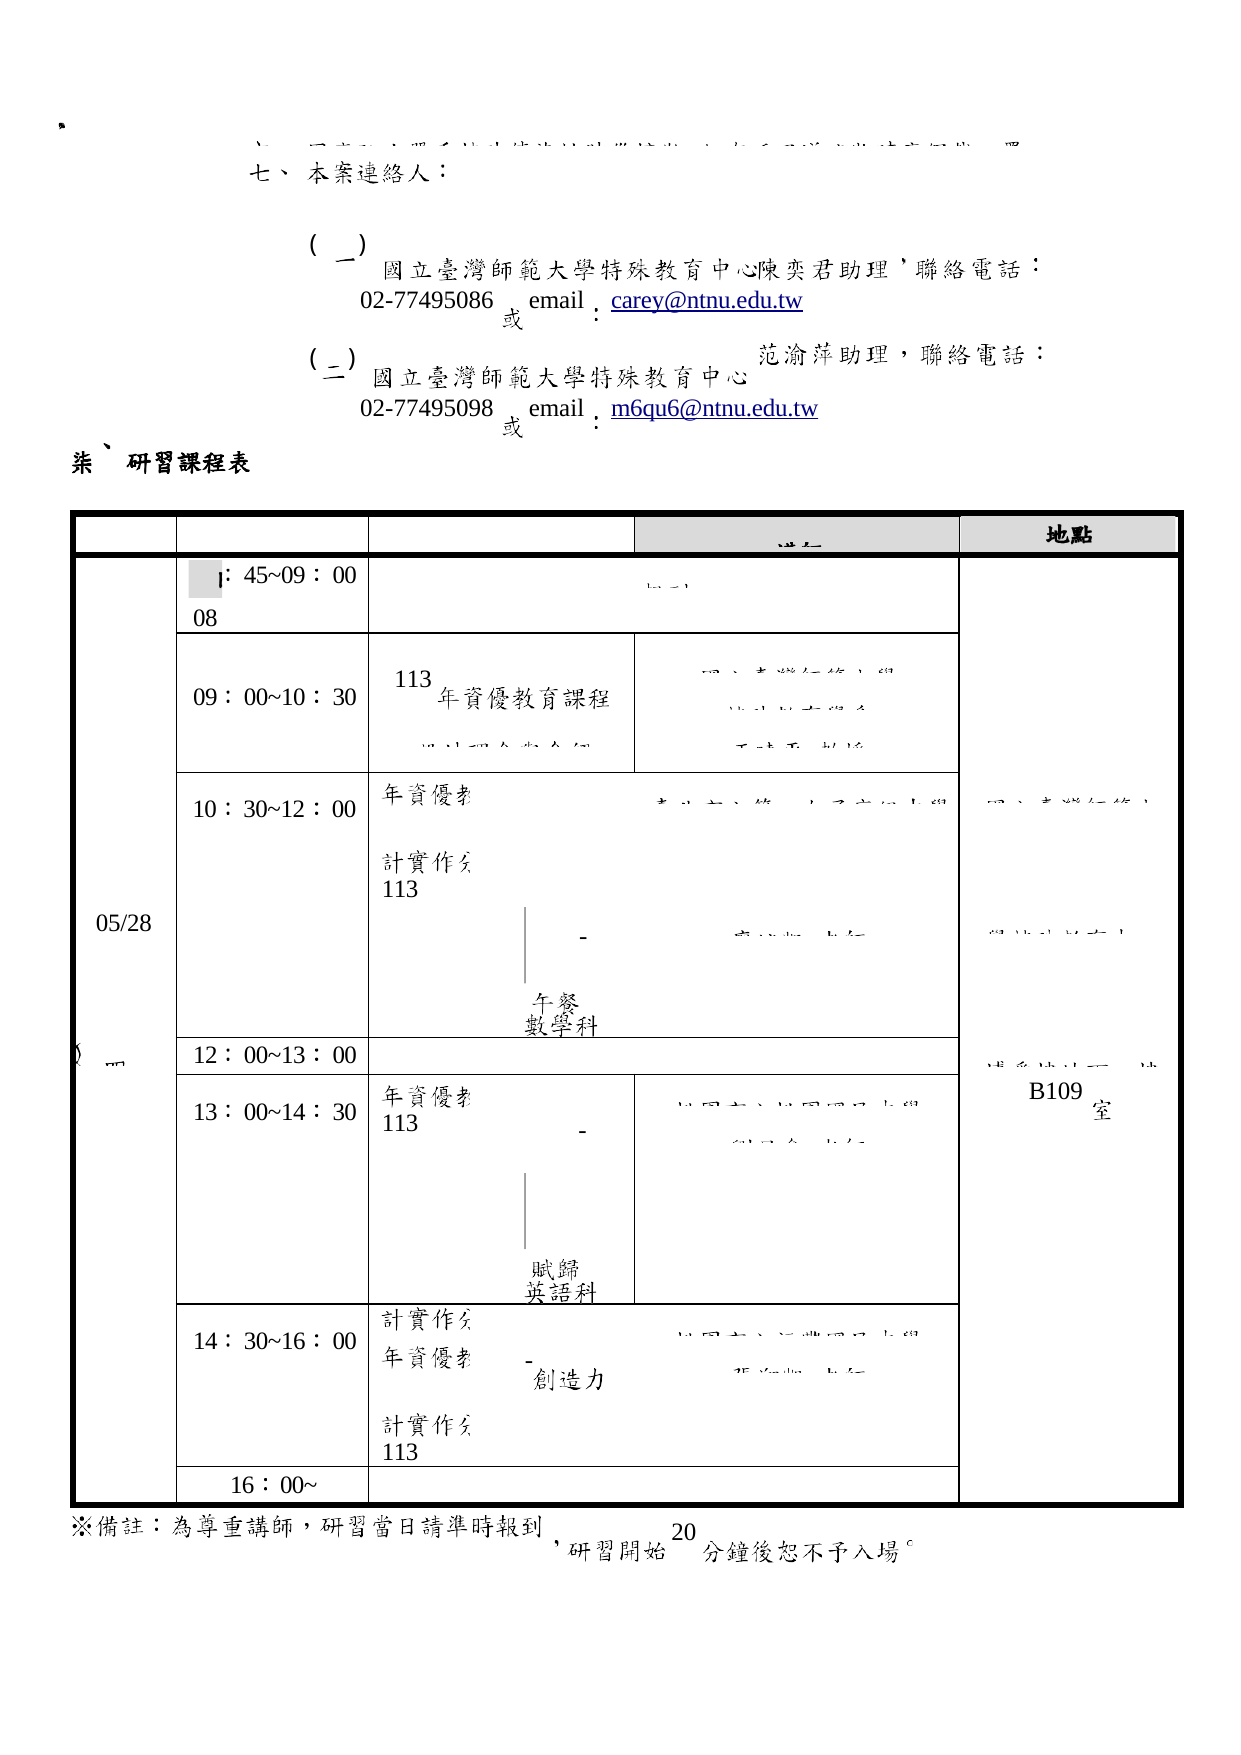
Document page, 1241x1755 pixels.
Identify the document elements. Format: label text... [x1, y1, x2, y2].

table_header [177, 517, 368, 552]
table_cell 113 [369, 1075, 469, 1303]
table_cell [960, 558, 1178, 771]
table_cell [960, 771, 1178, 903]
table_cell [369, 1038, 958, 1073]
table_cell [369, 903, 469, 1037]
subtitle 02-77495086 email carey@ntnu.edu.tw [360, 285, 1182, 330]
table_cell B109 [960, 1037, 1178, 1466]
table_cell [369, 1467, 958, 1502]
table_cell 09 [177, 634, 222, 771]
table_cell - [532, 1297, 539, 1303]
table_cell 113 [369, 773, 469, 903]
table_cell 113 [369, 1305, 469, 1466]
table_cell 00~10 [222, 634, 323, 771]
table_cell 00~14 [222, 1075, 323, 1303]
table_cell 00 [323, 773, 368, 1037]
table_cell 00 [323, 558, 368, 632]
table_cell 12 [177, 1038, 222, 1073]
table_cell 30 [323, 634, 368, 771]
table_cell 113 [369, 634, 634, 771]
table_cell [369, 558, 958, 632]
table_cell 00 [323, 1305, 368, 1466]
table_cell [634, 903, 958, 1037]
table_cell 05/28 [76, 903, 176, 1037]
table_cell - [470, 1305, 634, 1466]
table_cell - [582, 1294, 591, 1303]
table_cell [960, 903, 1178, 1037]
table_cell 08 [177, 558, 222, 632]
table_cell [76, 1466, 176, 1502]
text 20 [555, 1510, 1182, 1562]
table_cell [76, 558, 176, 771]
subtitle 02-77495098 email m6qu6@ntnu.edu.tw [360, 393, 1182, 437]
table_cell 16 00~ [177, 1467, 368, 1502]
table_cell 30~12 [222, 773, 323, 1037]
table_cell [470, 773, 634, 903]
table_cell 45~09 [222, 558, 323, 632]
table_cell - [470, 1075, 634, 1303]
text ( ) [305, 224, 1182, 281]
table_cell [960, 1466, 1178, 1502]
table_header [635, 517, 959, 552]
table_header [76, 517, 176, 552]
text () [305, 339, 1182, 389]
table_cell [76, 1037, 176, 1466]
table_cell - [583, 1027, 592, 1037]
table_cell [635, 634, 958, 771]
table_cell [634, 773, 958, 903]
table_cell 00~13 [222, 1038, 323, 1073]
table_cell [635, 1075, 958, 1303]
table_cell 30 [323, 1075, 368, 1303]
table_cell [76, 771, 176, 903]
table_cell 14 [177, 1305, 222, 1466]
table_cell - [470, 903, 634, 1037]
table_cell 10 [177, 773, 222, 1037]
table_cell 30~16 [222, 1305, 323, 1466]
table_header [369, 517, 634, 552]
table_cell [634, 1305, 958, 1466]
table_cell 00 [323, 1038, 368, 1073]
table_cell 13 [177, 1075, 222, 1303]
